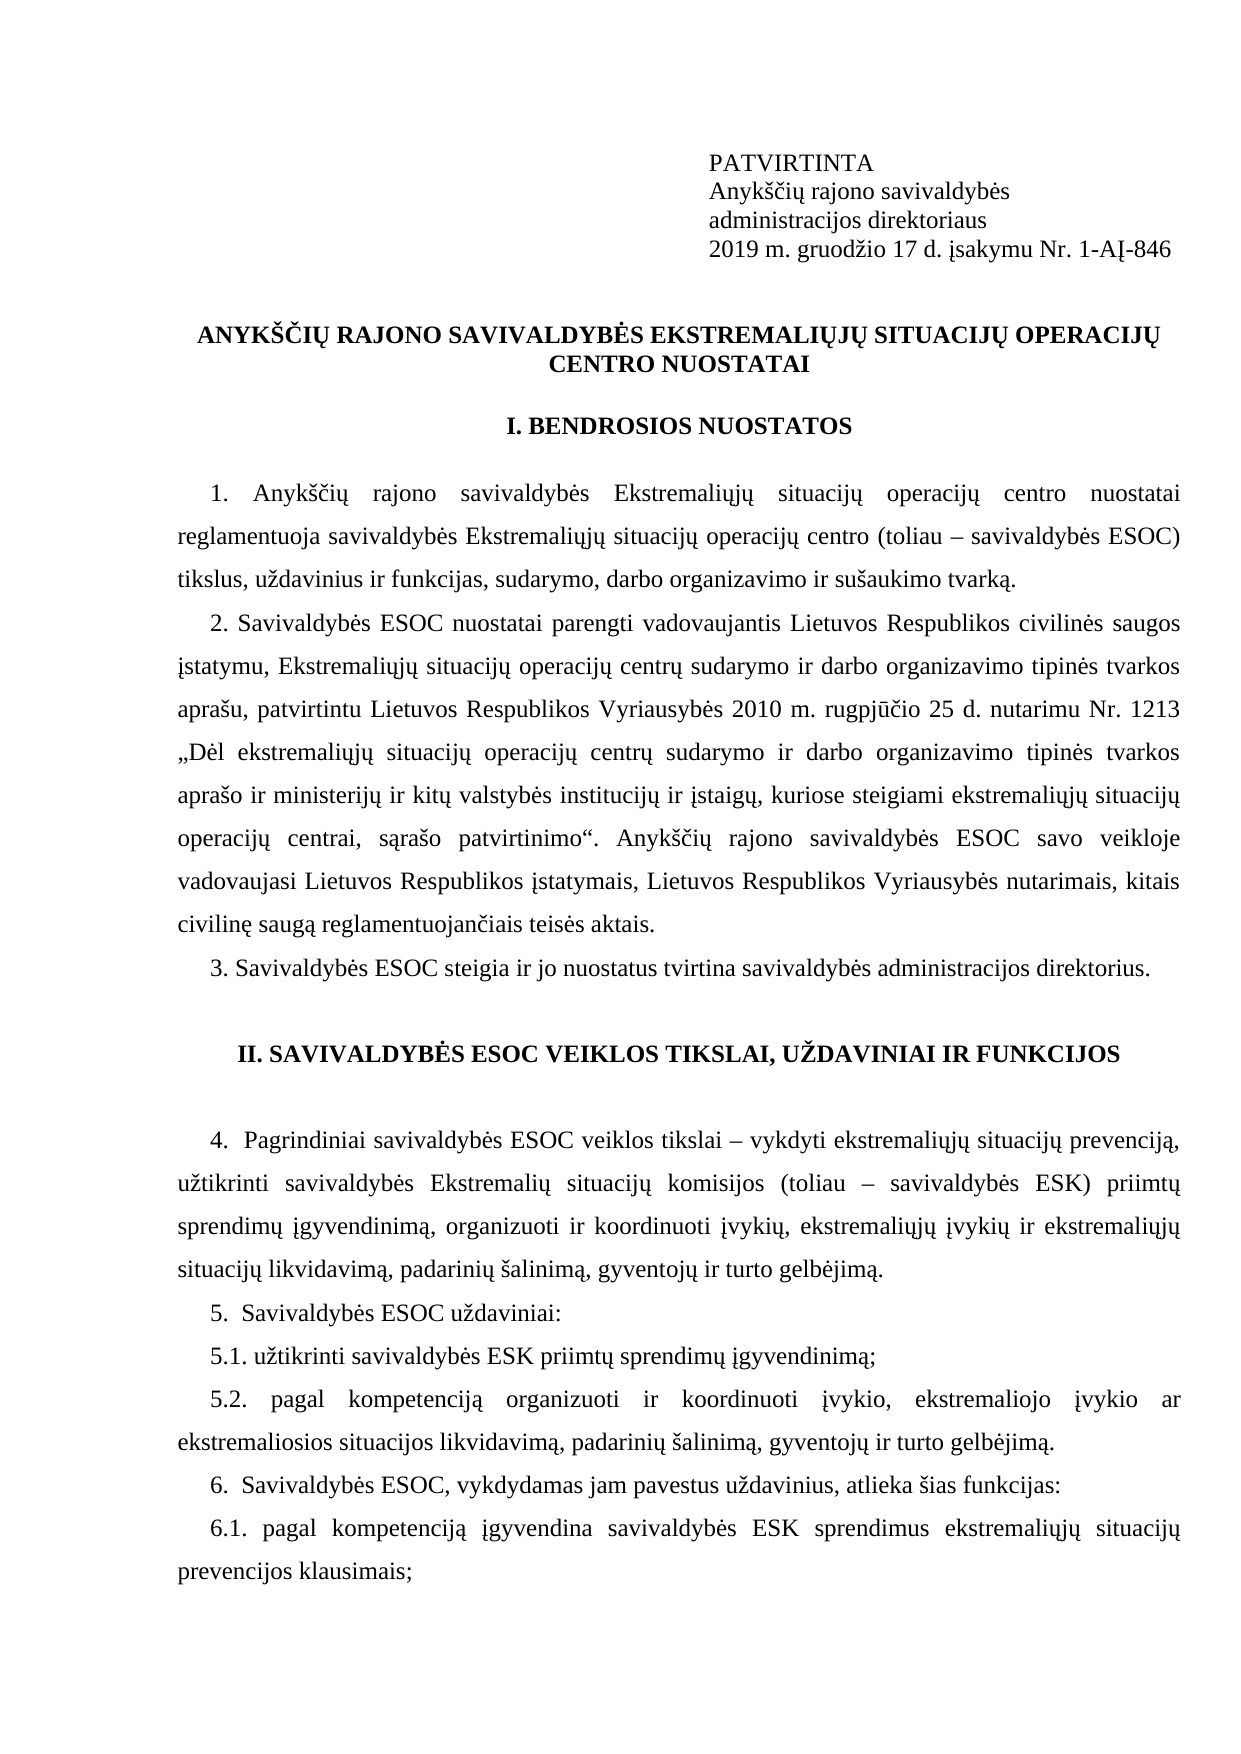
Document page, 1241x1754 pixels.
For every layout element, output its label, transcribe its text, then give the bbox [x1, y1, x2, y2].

text 5. Savivaldybės ESOC uždaviniai: [177, 1298, 1181, 1326]
text 6. Savivaldybės ESOC, vykdydamas jam pavestus uždavinius, atlieka šias funkcijas: [177, 1470, 1181, 1499]
text ANYKŠČIŲ RAJONO SAVIVALDYBĖS ekstremaliųJŲ situacijų operacijų centro NUOSTATAI [177, 320, 1181, 378]
text 2019 m. gruodžio 17 d. įsakymu Nr. 1-AĮ-846 [709, 234, 1181, 263]
text 3. Savivaldybės ESOC steigia ir jo nuostatus tvirtina savivaldybės administracijos direktorius. [177, 953, 1181, 981]
text I. BENDROSIOS NUOSTATOS [177, 411, 1181, 440]
text 5.2. pagal kompetenciją organizuoti ir koordinuoti įvykio, ekstremaliojo įvykio ar ekstremaliosios situacijos likvidavimą, padarinių šalinimą, gyventojų ir turto gelbėjimą. [177, 1384, 1181, 1456]
text 2. Savivaldybės ESOC nuostatai parengti vadovaujantis Lietuvos Respublikos civilinės saugos įstatymu, Ekstremaliųjų situacijų operacijų centrų sudarymo ir darbo organizavimo tipinės tvarkos aprašu, patvirtintu Lietuvos Respublikos Vyriausybės 2010 m. rugpjūčio 25 d. nutarimu Nr. 1213 „Dėl ekstremaliųjų situacijų operacijų centrų sudarymo ir darbo organizavimo tipinės tvarkos aprašo ir ministerijų ir kitų valstybės institucijų ir įstaigų, kuriose steigiami ekstremaliųjų situacijų operacijų centrai, sąrašo patvirtinimo“. Anykščių rajono savivaldybės ESOC savo veikloje vadovaujasi Lietuvos Respublikos įstatymais, Lietuvos Respublikos Vyriausybės nutarimais, kitais civilinę saugą reglamentuojančiais teisės aktais. [177, 608, 1181, 938]
text II. savivaldybės ESOC Veiklos tikslai, uždaviniai ir funkcijos [177, 1039, 1181, 1068]
text administracijos direktoriaus [709, 205, 1181, 234]
text 1. Anykščių rajono savivaldybės Ekstremaliųjų situacijų operacijų centro nuostatai reglamentuoja savivaldybės Ekstremaliųjų situacijų operacijų centro (toliau – savivaldybės ESOC) tikslus, uždavinius ir funkcijas, sudarymo, darbo organizavimo ir sušaukimo tvarką. [177, 478, 1181, 593]
text 5.1. užtikrinti savivaldybės ESK priimtų sprendimų įgyvendinimą; [177, 1341, 1181, 1369]
text 4. Pagrindiniai savivaldybės ESOC veiklos tikslai – vykdyti ekstremaliųjų situacijų prevenciją, užtikrinti savivaldybės Ekstremalių situacijų komisijos (toliau – savivaldybės ESK) priimtų sprendimų įgyvendinimą, organizuoti ir koordinuoti įvykių, ekstremaliųjų įvykių ir ekstremaliųjų situacijų likvidavimą, padarinių šalinimą, gyventojų ir turto gelbėjimą. [177, 1125, 1181, 1283]
text 6.1. pagal kompetenciją įgyvendina savivaldybės ESK sprendimus ekstremaliųjų situacijų prevencijos klausimais; [177, 1513, 1181, 1585]
text PATVIRTINTA [709, 148, 1181, 176]
text Anykščių rajono savivaldybės [709, 176, 1181, 205]
